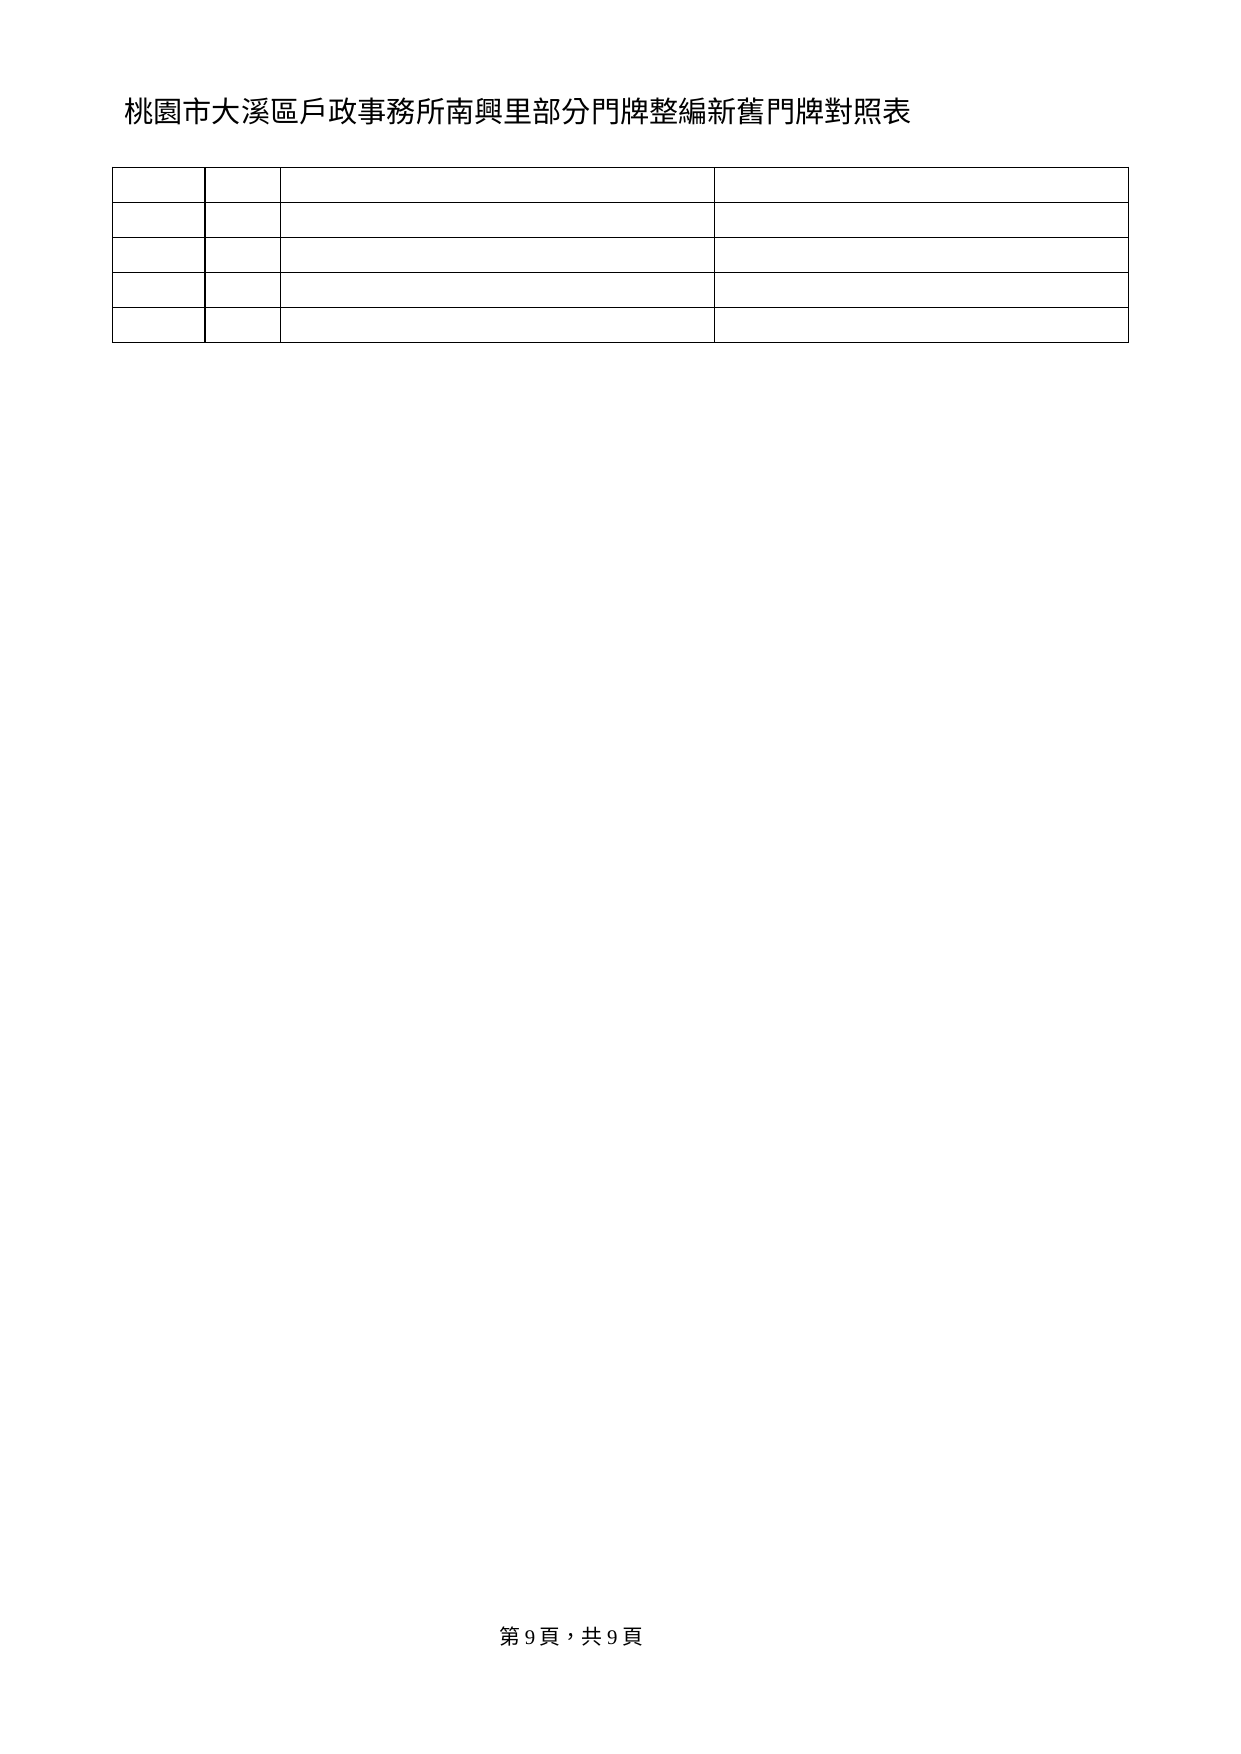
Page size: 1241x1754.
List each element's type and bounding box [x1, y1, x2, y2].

table_cell [113, 203, 204, 237]
table_cell [206, 308, 280, 342]
table_cell [715, 238, 1128, 272]
table_cell [113, 308, 204, 342]
table_cell [206, 203, 280, 237]
table_cell [206, 168, 280, 202]
table_cell [206, 238, 280, 272]
table_cell [281, 238, 714, 272]
table_cell [113, 273, 204, 307]
table_cell [113, 238, 204, 272]
table_cell [281, 273, 714, 307]
table_cell [715, 273, 1128, 307]
table_cell [281, 203, 714, 237]
table_cell [281, 308, 714, 342]
table_cell [281, 168, 714, 202]
table_cell [715, 203, 1128, 237]
table_cell [113, 168, 204, 202]
table_cell [715, 168, 1128, 202]
table_cell [206, 273, 280, 307]
table_cell [715, 308, 1128, 342]
